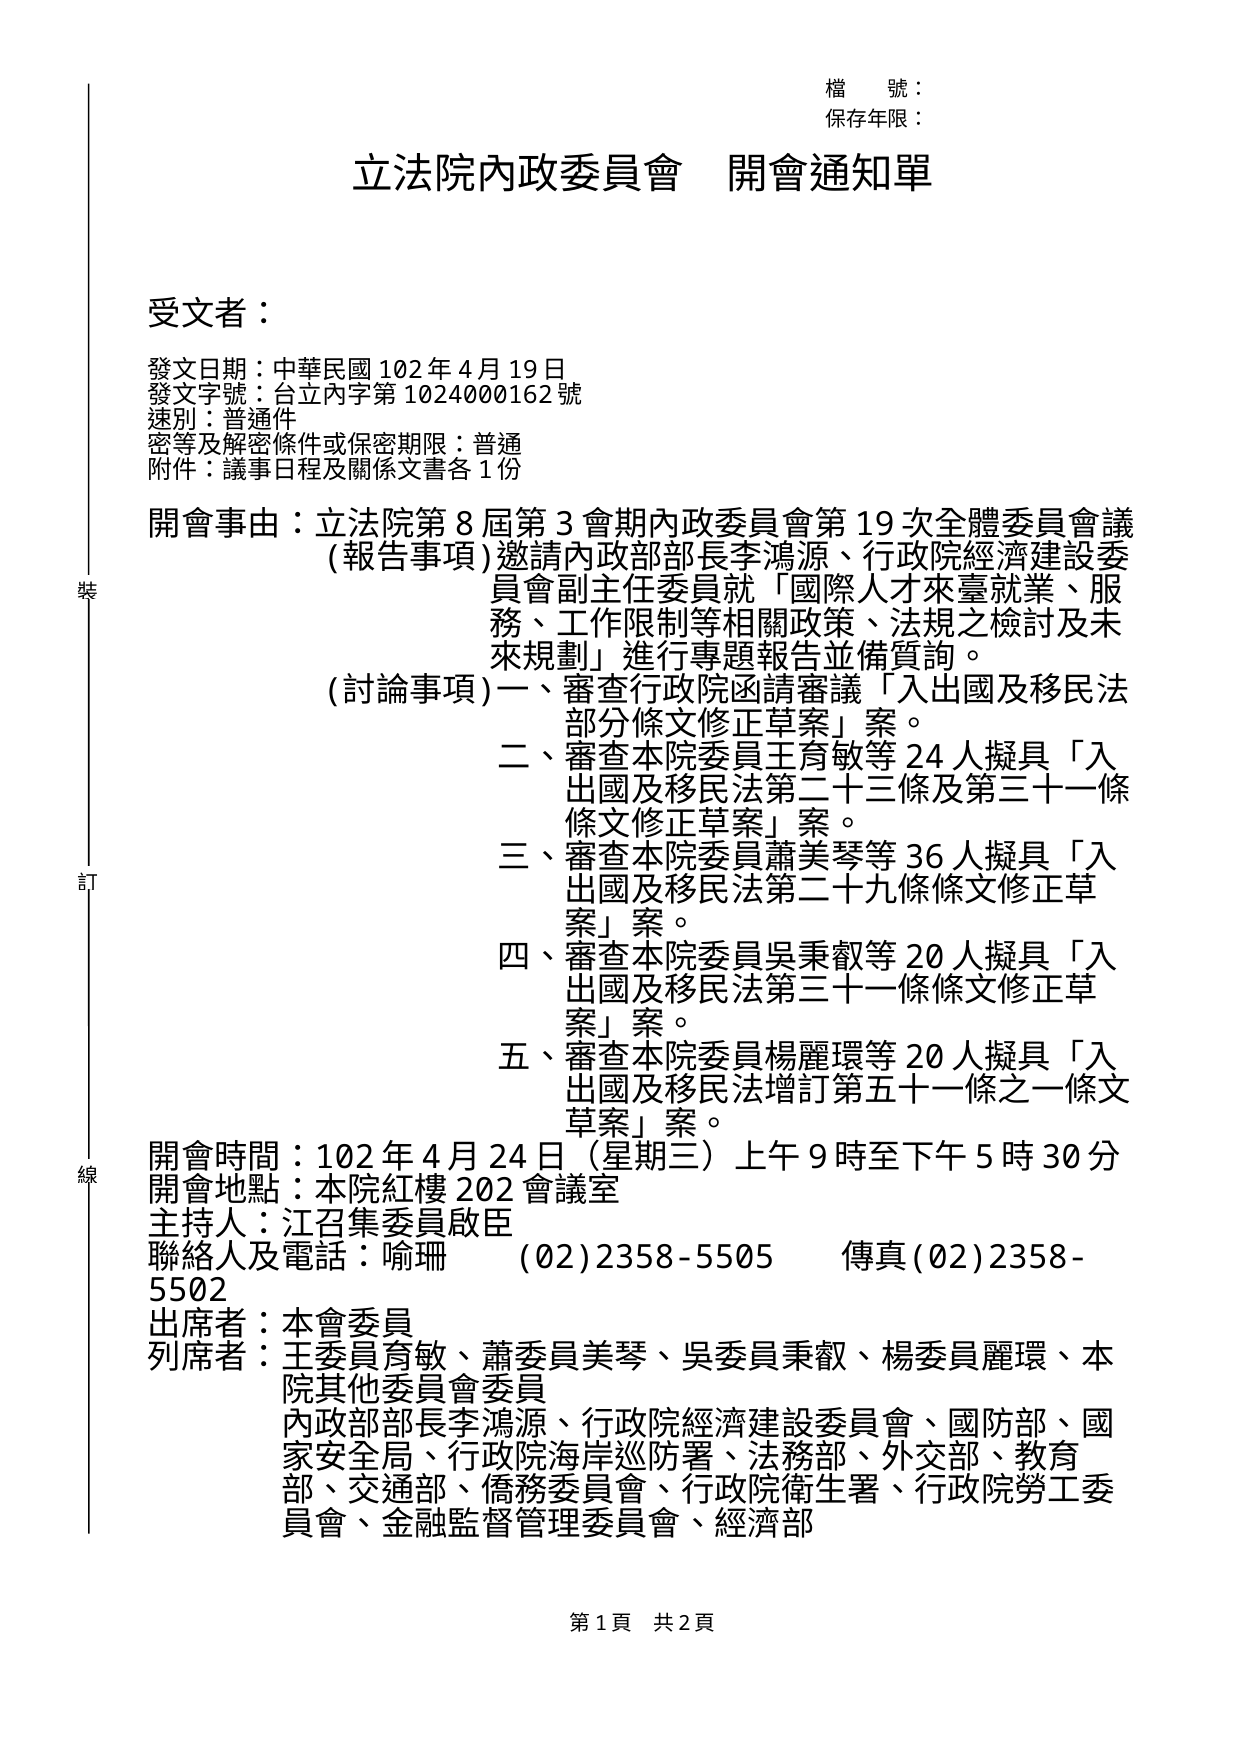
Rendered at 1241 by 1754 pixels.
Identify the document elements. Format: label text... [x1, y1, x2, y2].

text 密等及解密條件或保密期限：普通 [148, 433, 1137, 458]
text 開會地點：本院紅樓202會議室 [148, 1175, 1137, 1208]
text 列席者：王委員育敏、蕭委員美琴、吳委員秉叡、楊委員麗環、本院其他委員會委員 內政部部長李鴻源、行政院經濟建設委員會、國防部、國家安全局、行政院海岸巡防署、法務部、外交部、教育部、交通部、僑務委員會、行政院衛生署、行政院勞工委員會、金融監督管理委員會、經濟部 [148, 1342, 1137, 1542]
text 出席者：本會委員 [148, 1308, 1137, 1342]
text 開會時間：102年4月24日（星期三）上午9時至下午5時30分 [148, 1142, 1137, 1175]
text 速別：普通件 [148, 408, 1137, 433]
text 聯絡人及電話：喻珊 (02)2358-5505 傳真(02)2358-5502 [148, 1242, 1137, 1308]
text 檔 號： [825, 72, 1070, 102]
title [810, 64, 1085, 151]
text 主持人：江召集委員啟臣 [148, 1208, 1137, 1242]
text 五、審查本院委員楊麗環等20人擬具「入出國及移民法增訂第五十一條之一條文草案」案。 [498, 1042, 1137, 1142]
text (討論事項)一、審查行政院函請審議「入出國及移民法部分條文修正草案」案。 [323, 675, 1137, 742]
text 發文日期：中華民國102年4月19日 [148, 358, 1137, 383]
text 二、審查本院委員王育敏等24人擬具「入出國及移民法第二十三條及第三十一條條文修正草案」案。 [498, 742, 1137, 842]
text (報告事項)邀請內政部部長李鴻源、行政院經濟建設委員會副主任委員就「國際人才來臺就業、服務、工作限制等相關政策、法規之檢討及未來規劃」進行專題報告並備質詢。 [323, 542, 1137, 675]
text 開會事由：立法院第8屆第3會期內政委員會第19次全體委員會議 [148, 508, 1137, 542]
text 附件：議事日程及關係文書各1份 [148, 458, 1137, 483]
text 受文者： [148, 296, 1137, 333]
text 四、審查本院委員吳秉叡等20人擬具「入出國及移民法第三十一條條文修正草案」案。 [498, 942, 1137, 1042]
title 立法院內政委員會 開會通知單 [148, 158, 1137, 233]
text 三、審查本院委員蕭美琴等36人擬具「入出國及移民法第二十九條條文修正草案」案。 [498, 842, 1137, 942]
text 保存年限： [825, 102, 1070, 132]
text 發文字號：台立內字第1024000162號 [148, 383, 1137, 408]
